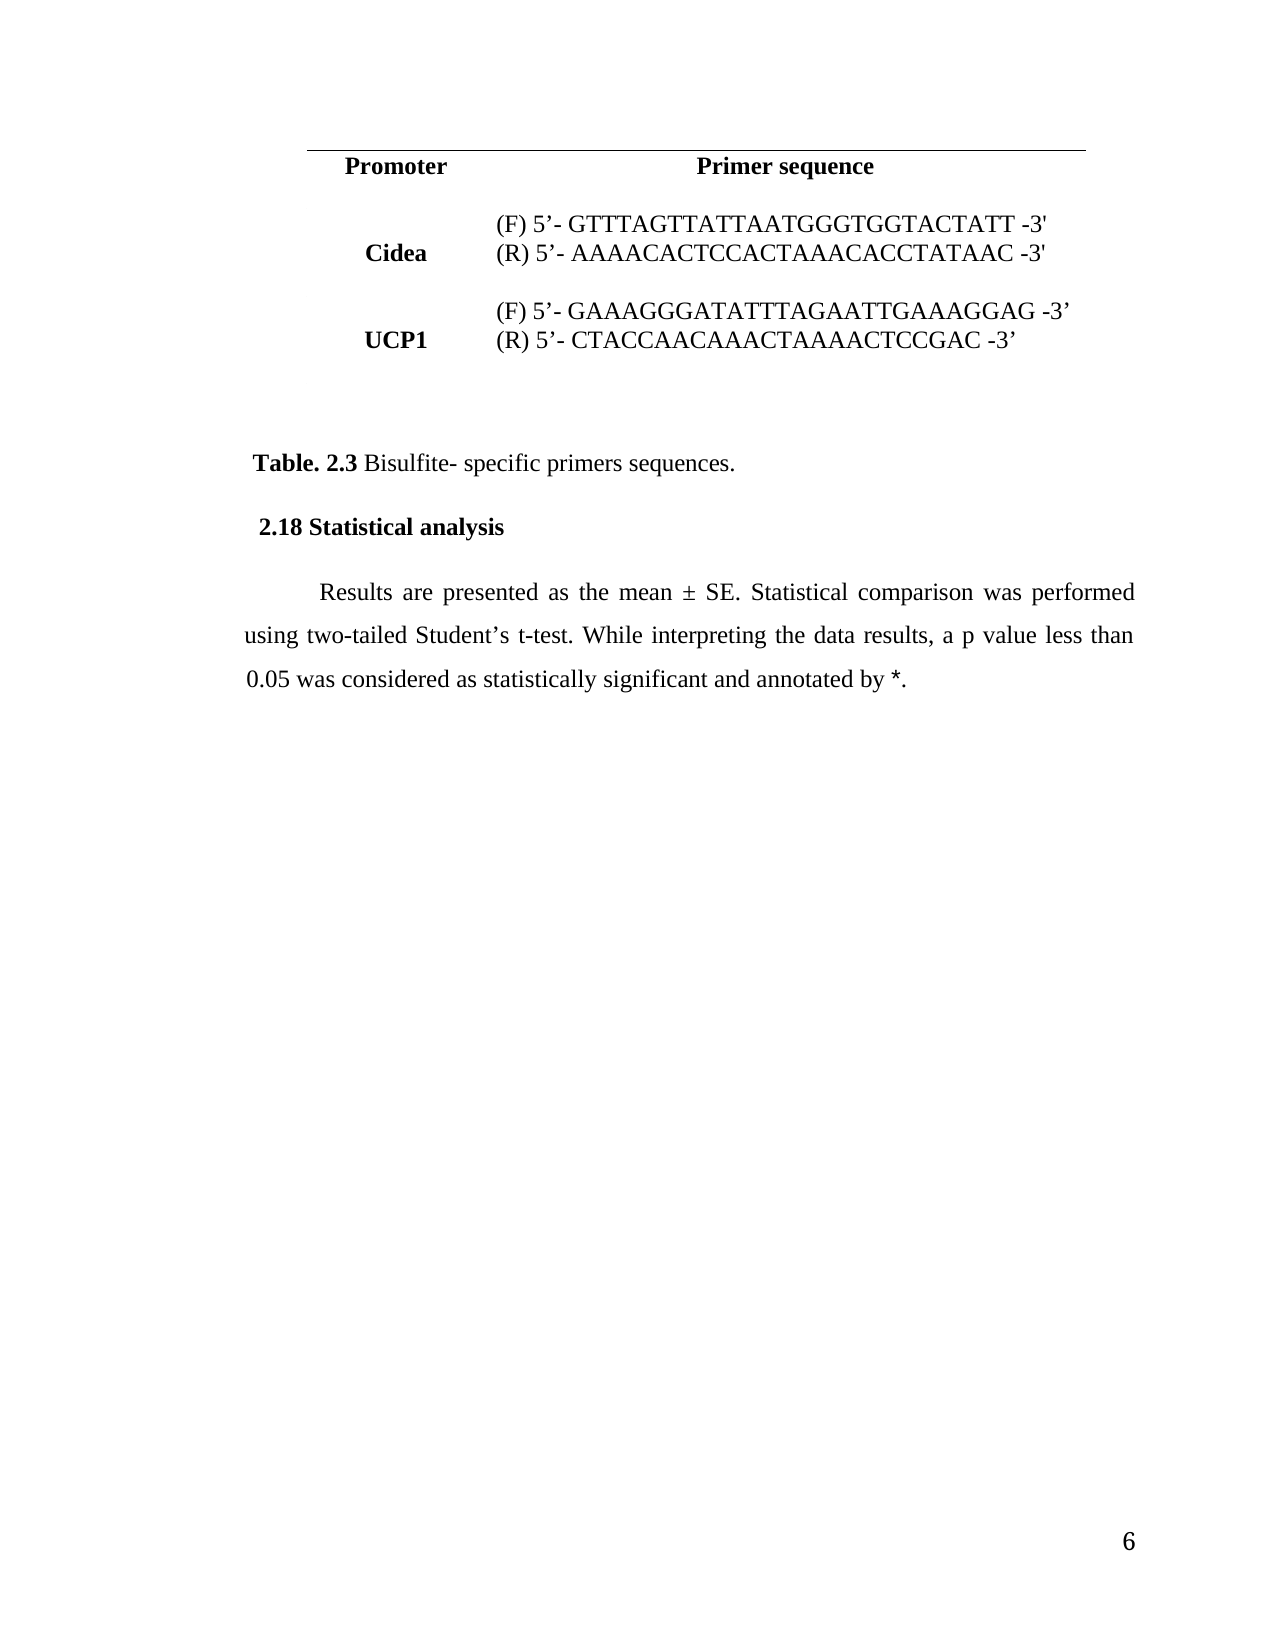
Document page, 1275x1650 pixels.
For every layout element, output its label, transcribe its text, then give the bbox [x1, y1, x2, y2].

text UCP1 [364, 326, 485, 354]
text (F) 5’- GTTTAGTTATTAATGGGTGGTACTATT -3' [496, 209, 1086, 238]
text (R) 5’- AAAACACTCCACTAAACACCTATAAC -3' [496, 238, 1086, 267]
text Promoter [344, 151, 485, 180]
text 63 [1122, 1528, 1149, 1557]
text Primer sequence [485, 151, 1086, 180]
text 0.05 was considered as statistically significant and annotated by *. [246, 663, 1149, 692]
text (F) 5’- GAAAGGGATATTTAGAATTGAAAGGAG -3’ [496, 296, 1086, 325]
text Cidea [365, 238, 485, 267]
text Results are presented as the mean ± SE. Statistical comparison was performed using two-tailed Student’s t-test. While interpreting the data results, a p value less than [244, 577, 1147, 649]
text 2.18 Statistical analysis [259, 513, 507, 541]
text Table. 2.3 Bisulfite- specific primers sequences. [252, 449, 741, 477]
text (R) 5’- CTACCAACAAACTAAAACTCCGAC -3’ [496, 325, 1086, 354]
